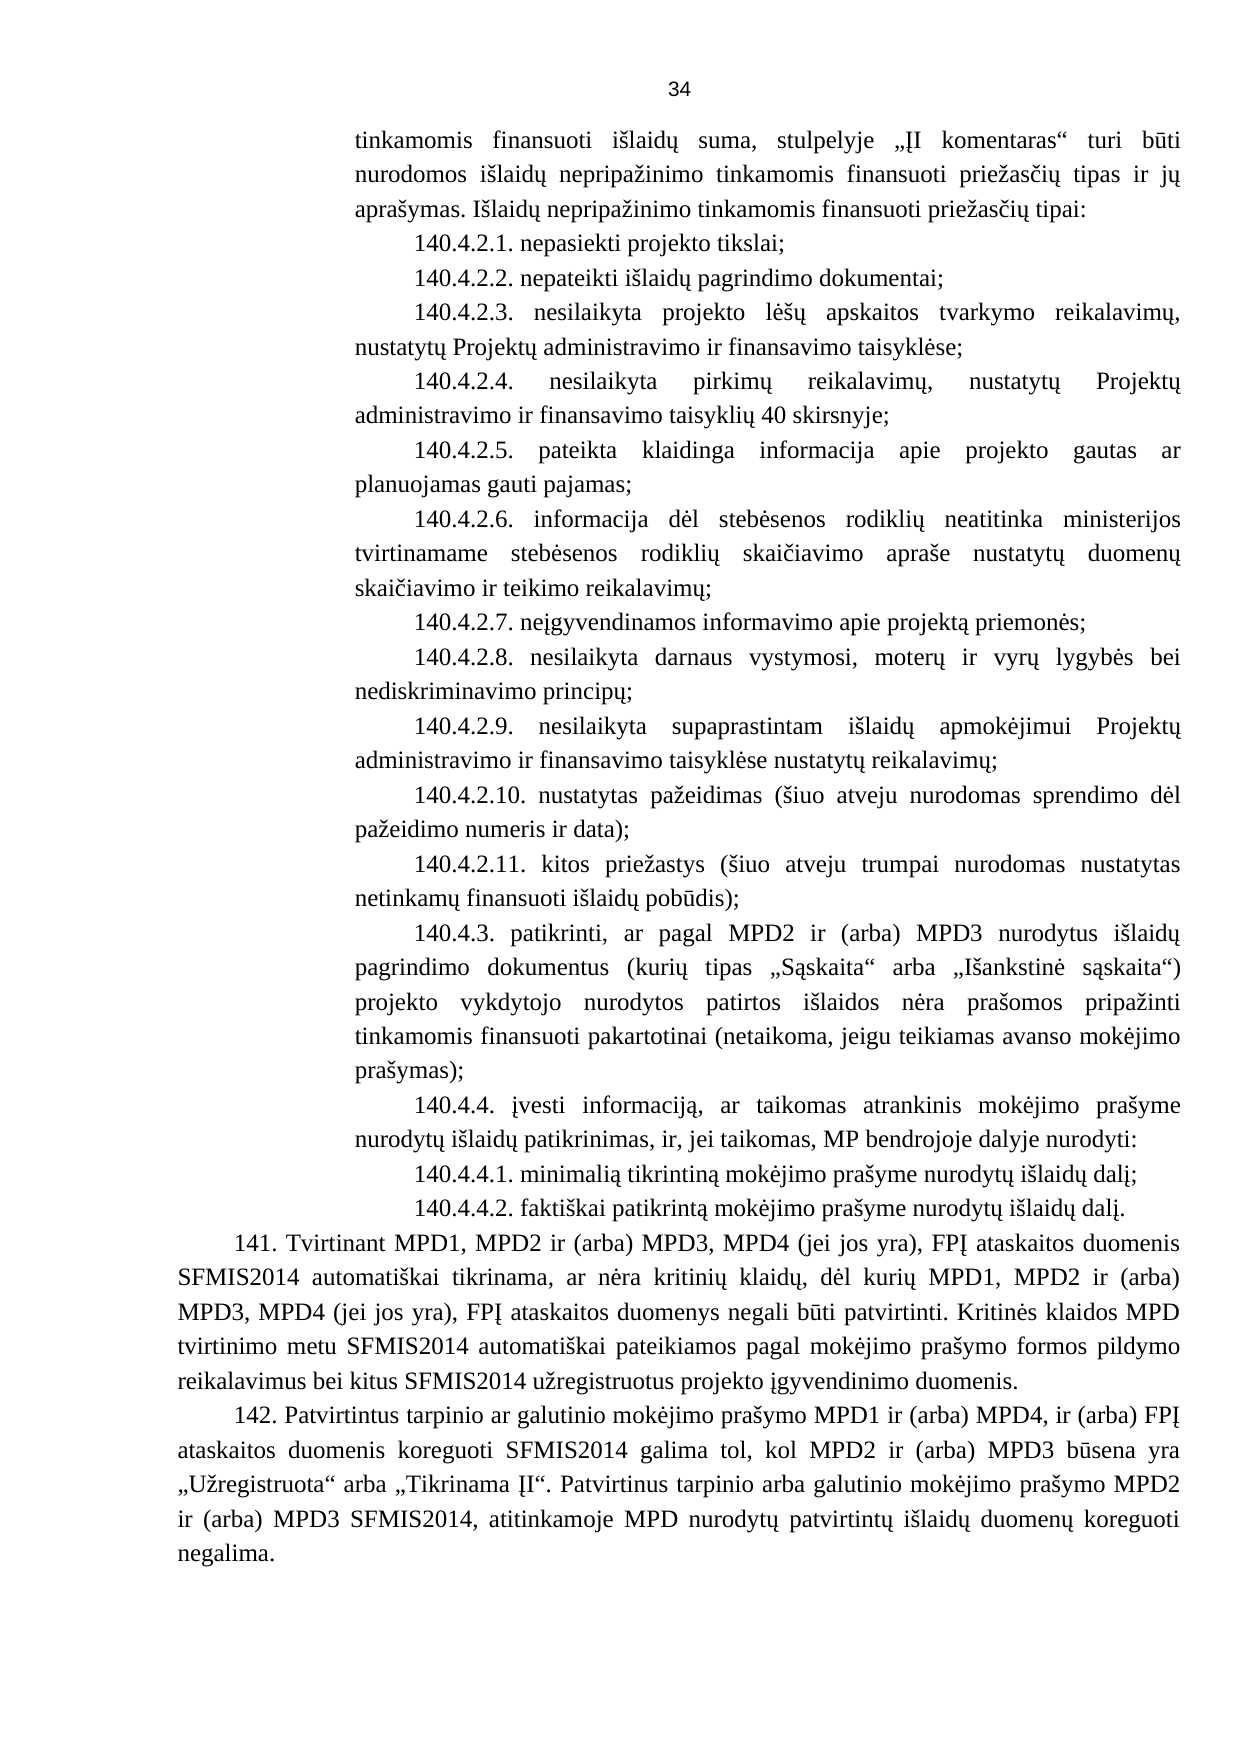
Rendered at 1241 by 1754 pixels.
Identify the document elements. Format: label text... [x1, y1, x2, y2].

text 140.4.4. įvesti informaciją, ar taikomas atrankinis mokėjimo prašyme nurodytų išlaidų patikrinimas, ir, jei taikomas, MP bendrojoje dalyje nurodyti: [354, 1090, 1181, 1153]
text 140.4.2.9. nesilaikyta supaprastintam išlaidų apmokėjimui Projektų administravimo ir finansavimo taisyklėse nustatytų reikalavimų; [354, 711, 1181, 774]
text 140.4.3. patikrinti, ar pagal MPD2 ir (arba) MPD3 nurodytus išlaidų pagrindimo dokumentus (kurių tipas „Sąskaita“ arba „Išankstinė sąskaita“) projekto vykdytojo nurodytos patirtos išlaidos nėra prašomos pripažinti tinkamomis finansuoti pakartotinai (netaikoma, jeigu teikiamas avanso mokėjimo prašymas); [354, 918, 1181, 1084]
text 140.4.2.2. nepateikti išlaidų pagrindimo dokumentai; [354, 263, 1181, 291]
text 140.4.2.6. informacija dėl stebėsenos rodiklių neatitinka ministerijos tvirtinamame stebėsenos rodiklių skaičiavimo apraše nustatytų duomenų skaičiavimo ir teikimo reikalavimų; [354, 504, 1181, 602]
text 140.4.2.10. nustatytas pažeidimas (šiuo atveju nurodomas sprendimo dėl pažeidimo numeris ir data); [354, 780, 1181, 843]
text 140.4.2.1. nepasiekti projekto tikslai; [354, 228, 1181, 257]
text 142. Patvirtintus tarpinio ar galutinio mokėjimo prašymo MPD1 ir (arba) MPD4, ir (arba) FPĮ ataskaitos duomenis koreguoti SFMIS2014 galima tol, kol MPD2 ir (arba) MPD3 būsena yra „Užregistruota“ arba „Tikrinama ĮI“. Patvirtinus tarpinio arba galutinio mokėjimo prašymo MPD2 ir (arba) MPD3 SFMIS2014, atitinkamoje MPD nurodytų patvirtintų išlaidų duomenų koreguoti negalima. [177, 1400, 1181, 1567]
text 141. Tvirtinant MPD1, MPD2 ir (arba) MPD3, MPD4 (jei jos yra), FPĮ ataskaitos duomenis SFMIS2014 automatiškai tikrinama, ar nėra kritinių klaidų, dėl kurių MPD1, MPD2 ir (arba) MPD3, MPD4 (jei jos yra), FPĮ ataskaitos duomenys negali būti patvirtinti. Kritinės klaidos MPD tvirtinimo metu SFMIS2014 automatiškai pateikiamos pagal mokėjimo prašymo formos pildymo reikalavimus bei kitus SFMIS2014 užregistruotus projekto įgyvendinimo duomenis. [177, 1228, 1181, 1395]
text 140.4.2.8. nesilaikyta darnaus vystymosi, moterų ir vyrų lygybės bei nediskriminavimo principų; [354, 642, 1181, 705]
text 140.4.2.4. nesilaikyta pirkimų reikalavimų, nustatytų Projektų administravimo ir finansavimo taisyklių 40 skirsnyje; [354, 366, 1181, 429]
text 140.4.4.1. minimalią tikrintiną mokėjimo prašyme nurodytų išlaidų dalį; [354, 1159, 1181, 1188]
text 140.4.2.11. kitos priežastys (šiuo atveju trumpai nurodomas nustatytas netinkamų finansuoti išlaidų pobūdis); [354, 849, 1181, 912]
text 140.4.4.2. faktiškai patikrintą mokėjimo prašyme nurodytų išlaidų dalį. [354, 1193, 1181, 1222]
text 140.4.2.7. neįgyvendinamos informavimo apie projektą priemonės; [354, 607, 1181, 636]
text 140.4.2.3. nesilaikyta projekto lėšų apskaitos tvarkymo reikalavimų, nustatytų Projektų administravimo ir finansavimo taisyklėse; [354, 297, 1181, 360]
text tinkamomis finansuoti išlaidų suma, stulpelyje „ĮI komentaras“ turi būti nurodomos išlaidų nepripažinimo tinkamomis finansuoti priežasčių tipas ir jų aprašymas. Išlaidų nepripažinimo tinkamomis finansuoti priežasčių tipai: [354, 125, 1181, 222]
text 140.4.2.5. pateikta klaidinga informacija apie projekto gautas ar planuojamas gauti pajamas; [354, 435, 1181, 498]
